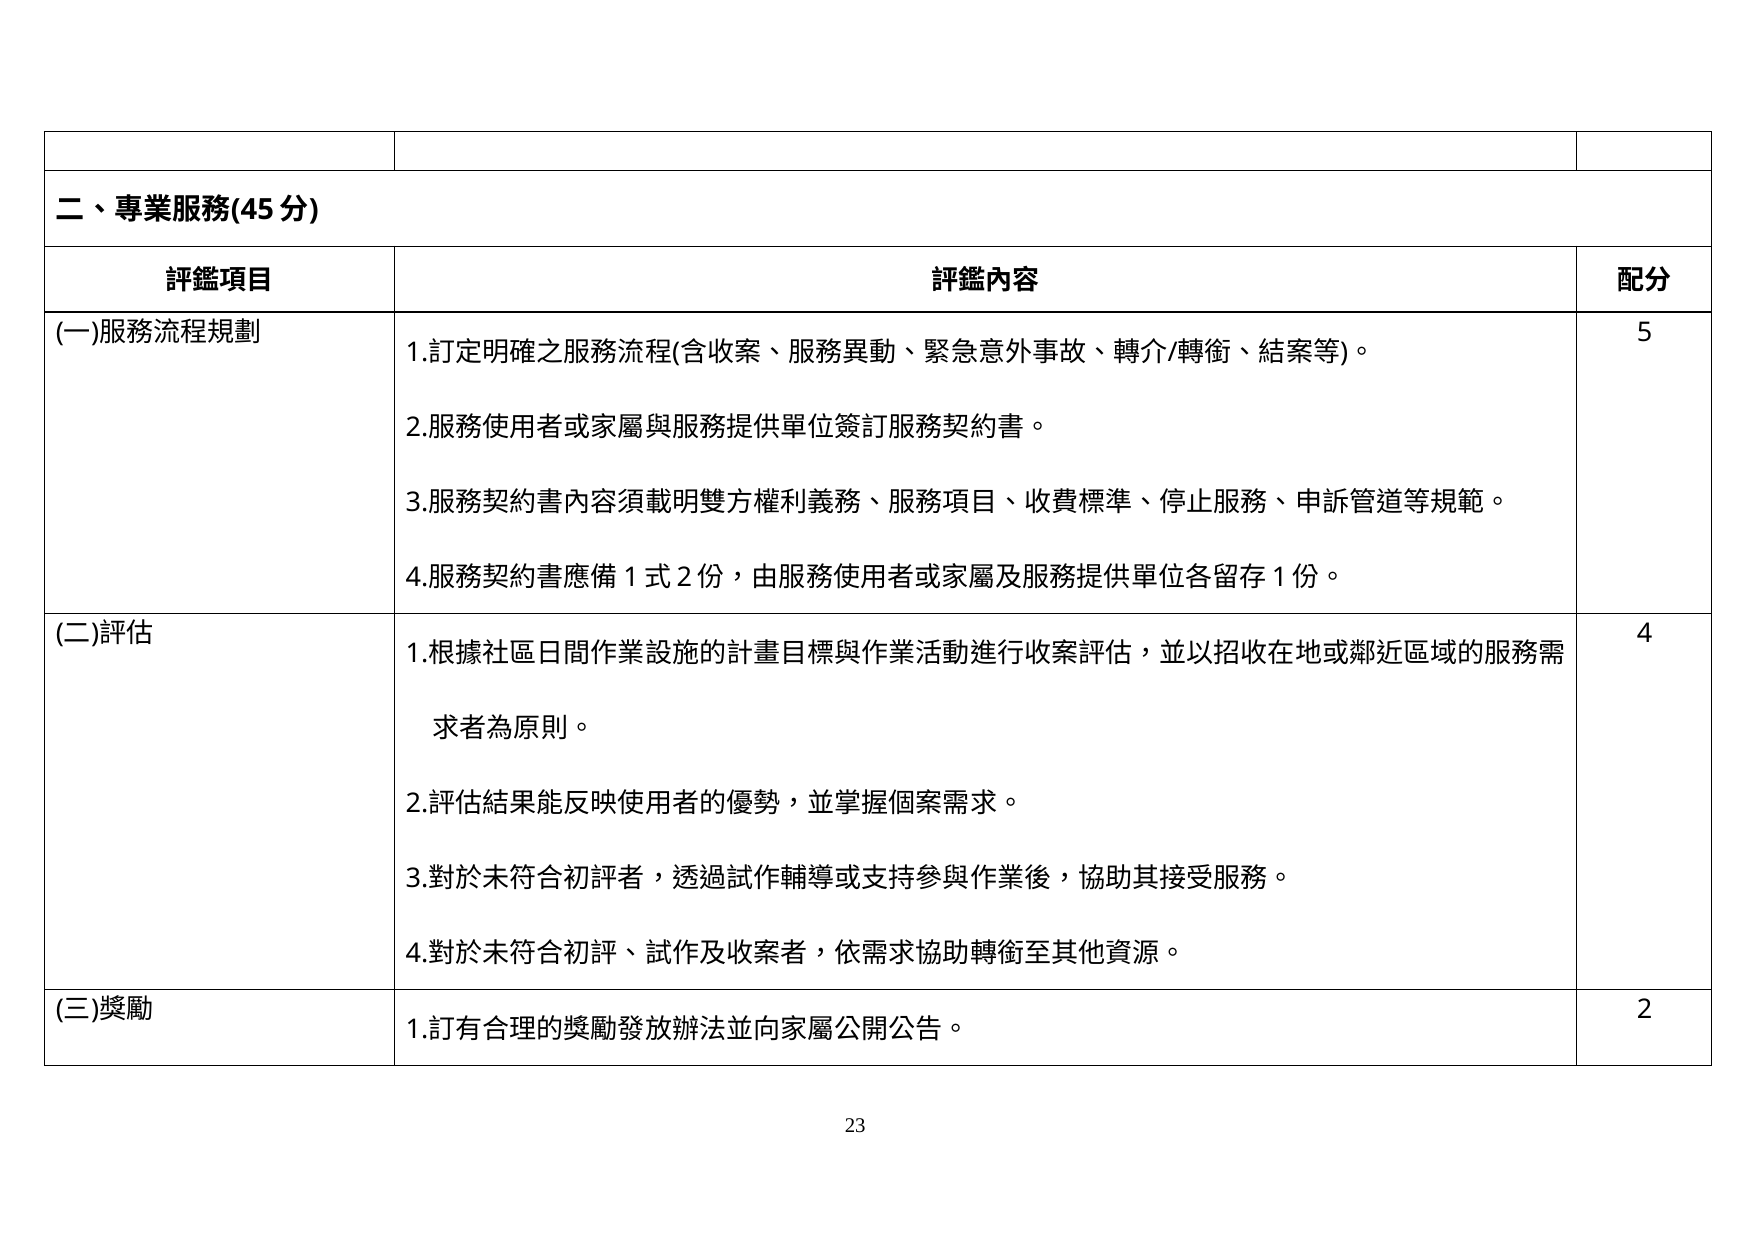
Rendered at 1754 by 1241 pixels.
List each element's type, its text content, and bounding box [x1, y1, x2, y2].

table_cell [45, 132, 394, 169]
table_cell (三)獎勵 [45, 990, 394, 1064]
table_cell 評鑑內容 [395, 247, 1576, 311]
table_cell 1.訂定明確之服務流程(含收案、服務異動、緊急意外事故、轉介/轉銜、結案等)。 2.服務使用者或家屬與服務提供單位簽訂服務契約書。 3.服務契約書內容須載明雙方權利義務、服務項目、收費標準、停止服務、申訴管道等規範。 4.服務契約書應備1式2份，由服務使用者或家屬及服務提供單位各留存1份。 [395, 313, 1576, 612]
table_cell 4 [1577, 614, 1711, 988]
table_cell 1.根據社區日間作業設施的計畫目標與作業活動進行收案評估，並以招收在地或鄰近區域的服務需求者為原則。 2.評估結果能反映使用者的優勢，並掌握個案需求。 3.對於未符合初評者，透過試作輔導或支持參與作業後，協助其接受服務。 4.對於未符合初評、試作及收案者，依需求協助轉銜至其他資源。 [395, 614, 1576, 988]
table_cell (一)服務流程規劃 [45, 313, 394, 612]
table_cell 二、專業服務(45分) [45, 171, 1711, 246]
table_cell [395, 132, 1576, 169]
table_cell [1577, 132, 1711, 169]
table_cell 評鑑項目 [45, 247, 394, 311]
table_cell 1.訂有合理的獎勵發放辦法並向家屬公開公告。 [395, 990, 1576, 1064]
table_cell 配分 [1577, 247, 1711, 311]
table_cell 2 [1577, 990, 1711, 1064]
table_cell 5 [1577, 313, 1711, 612]
table_cell (二)評估 [45, 614, 394, 988]
